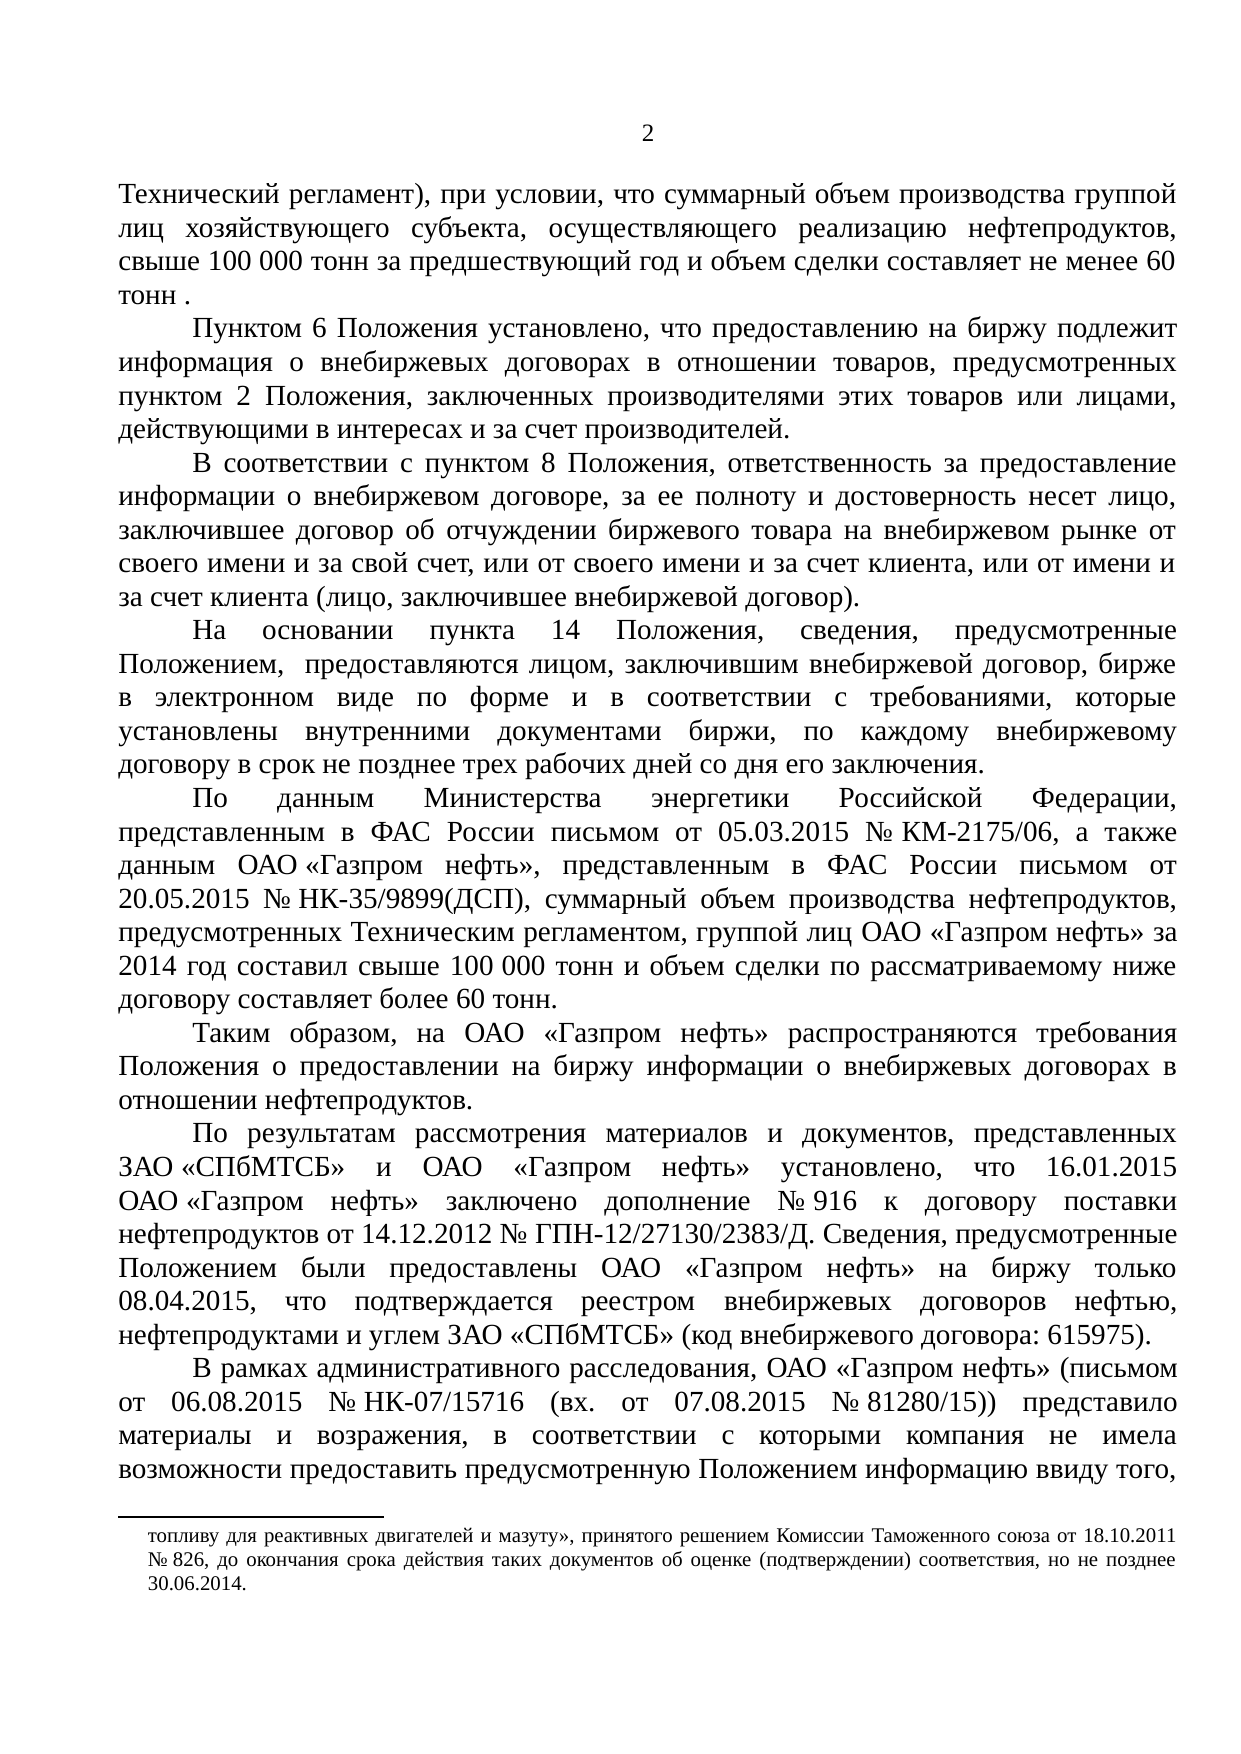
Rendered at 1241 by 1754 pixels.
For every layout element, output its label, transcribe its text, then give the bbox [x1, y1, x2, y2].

list Пунктом 6 Положения установлено, что предоставлению на биржу подлежит информация о внебиржевых договорах в отношении товаров, предусмотренных пунктом 2 Положения, заключенных производителями этих товаров или лицами, действующими в интересах и за счет производителей. [118, 311, 1177, 445]
text топливу для реактивных двигателей и мазуту», принятого решением Комиссии Таможенного союза от 18.10.2011 № 826, до окончания срока действия таких документов об оценке (подтверждении) соответствия, но не позднее 30.06.2014. [118, 1523, 1177, 1595]
list а) нефтепродукты, предусмотренные техническим регламентом «О требованиях к автомобильному и авиационному бензину, дизельному и судовому топливу, топливу для реактивных двигателей и топочному мазуту», утвержденным постановлением Правительства Российской Федерации от 27.02.2008 № 118 (далее - Технический регламент), при условии, что суммарный объем производства группой лиц хозяйствующего субъекта, осуществляющего реализацию нефтепродуктов, свыше 100 000 тонн за предшествующий год и объем сделки составляет не менее 60 тонн . [118, 176, 1177, 311]
text В рамках административного расследования, ОАО «Газпром нефть» (письмом от 06.08.2015 № НК-07/15716 (вх. от 07.08.2015 № 81280/15)) представило материалы и возражения, в соответствии с которыми компания не имела возможности предоставить предусмотренную Положением информацию ввиду того, [118, 1350, 1177, 1484]
text По результатам рассмотрения материалов и документов, представленных ЗАО «СПбМТСБ» и ОАО «Газпром нефть» установлено, что 16.01.2015 ОАО «Газпром нефть» заключено дополнение № 916 к договору поставки нефтепродуктов от 14.12.2012 № ГПН-12/27130/2383/Д. Сведения, предусмотренные Положением были предоставлены ОАО «Газпром нефть» на биржу только 08.04.2015, что подтверждается реестром внебиржевых договоров нефтью, нефтепродуктами и углем ЗАО «СПбМТСБ» (код внебиржевого договора: 615975). [118, 1116, 1177, 1350]
text Таким образом, на ОАО «Газпром нефть» распространяются требования Положения о предоставлении на биржу информации о внебиржевых договорах в отношении нефтепродуктов. [118, 1015, 1177, 1116]
text По данным Министерства энергетики Российской Федерации, представленным в ФАС России письмом от 05.03.2015 № КМ-2175/06, а также данным ОАО «Газпром нефть», представленным в ФАС России письмом от 20.05.2015 № НК-35/9899(ДСП), суммарный объем производства нефтепродуктов, предусмотренных Техническим регламентом, группой лиц ОАО «Газпром нефть» за 2014 год составил свыше 100 000 тонн и объем сделки по рассматриваемому ниже договору составляет более 60 тонн. [118, 780, 1177, 1015]
list На основании пункта 14 Положения, сведения, предусмотренные Положением, предоставляются лицом, заключившим внебиржевой договор, бирже в электронном виде по форме и в соответствии с требованиями, которые установлены внутренними документами биржи, по каждому внебиржевому договору в срок не позднее трех рабочих дней со дня его заключения. [118, 612, 1177, 780]
list В соответствии с пунктом 8 Положения, ответственность за предоставление информации о внебиржевом договоре, за ее полноту и достоверность несет лицо, заключившее договор об отчуждении биржевого товара на внебиржевом рынке от своего имени и за свой счет, или от своего имени и за счет клиента, или от имени и за счет клиента (лицо, заключившее внебиржевой договор). [118, 445, 1177, 612]
